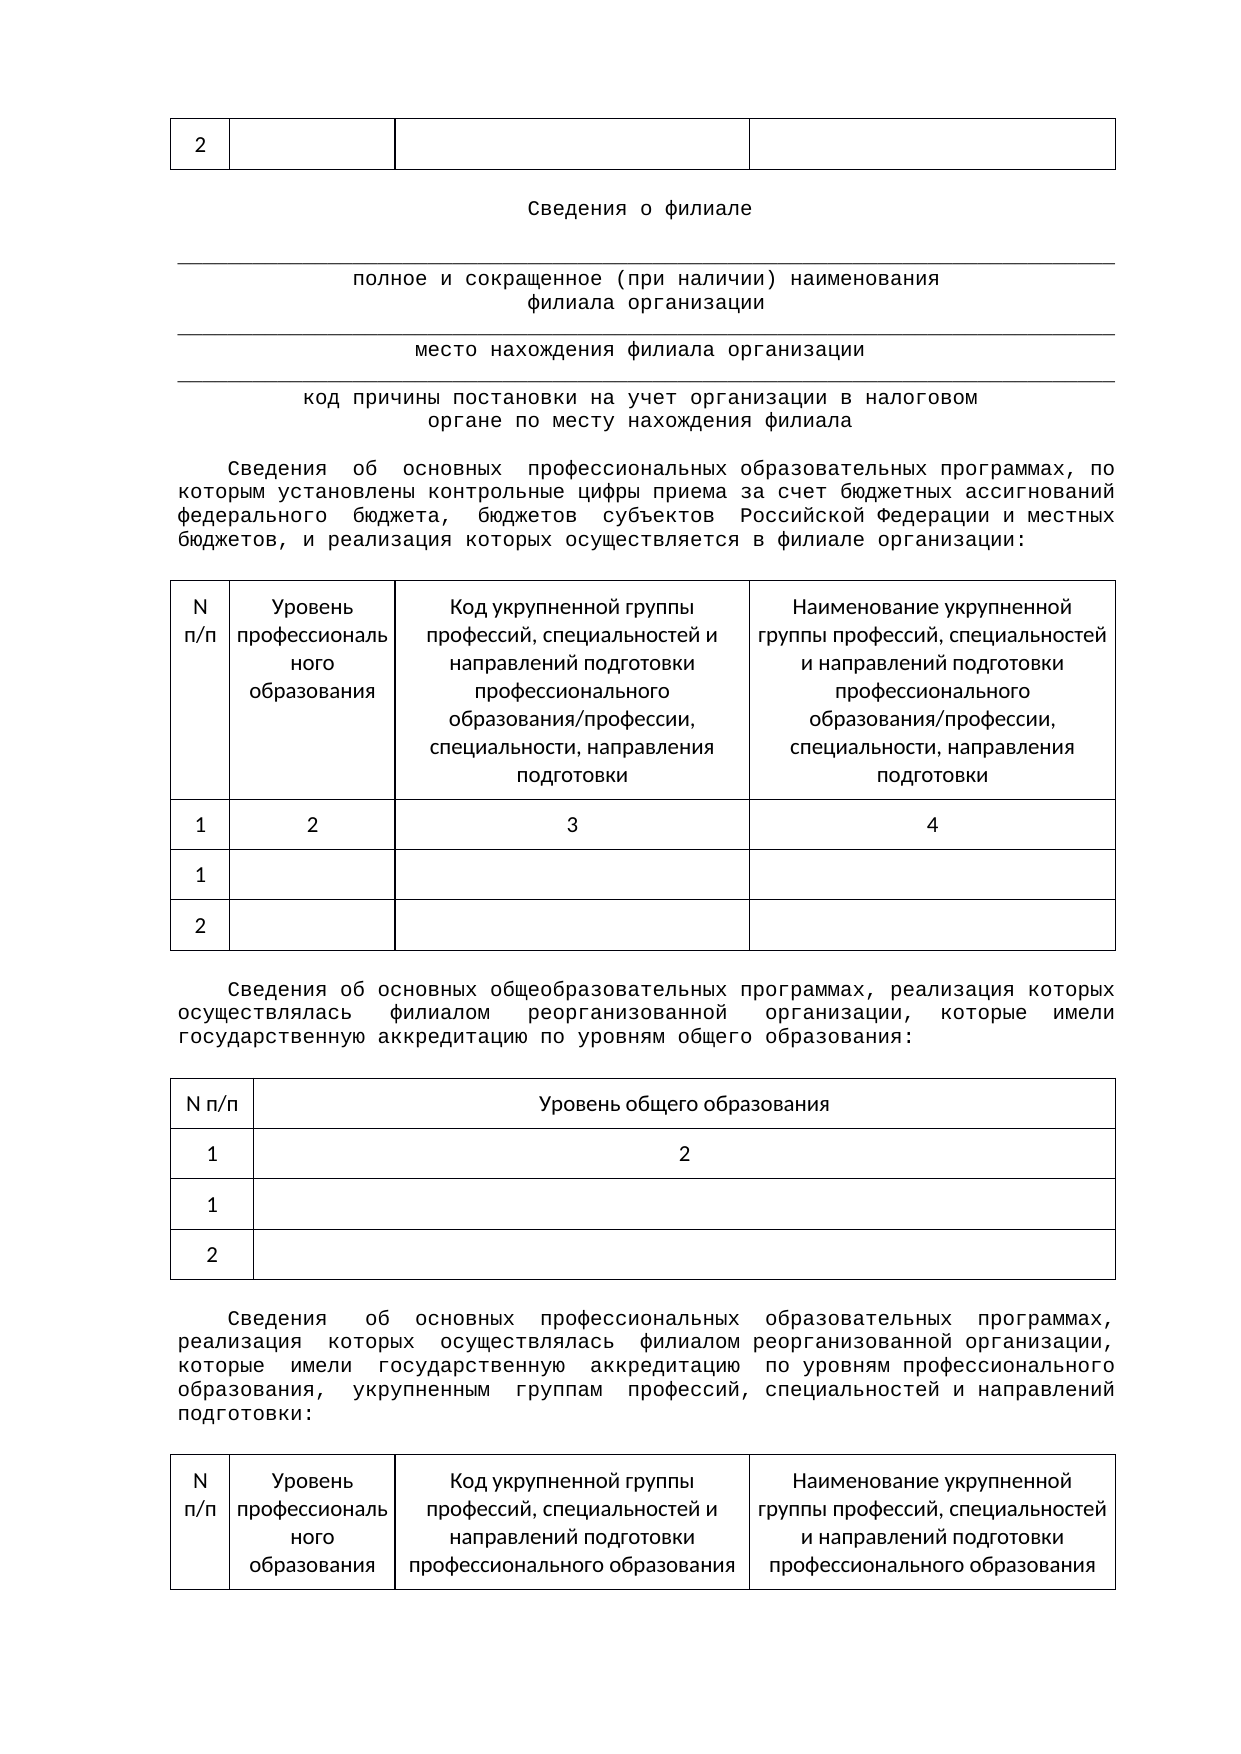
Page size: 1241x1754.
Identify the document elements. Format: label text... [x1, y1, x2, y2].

table_cell 1 [171, 850, 229, 899]
table_header Наименование укрупненной группы профессий, специальностей и направлений подготовки профессионального образования/профессии, специальности, направления подготовки [750, 581, 1115, 799]
text подготовки: [177, 1402, 1152, 1426]
text место нахождения филиала организации [177, 339, 1152, 363]
table_header Наименование укрупненной группы профессий, специальностей и направлений подготовки профессионального образования [750, 1455, 1115, 1588]
table_cell 1 [171, 1179, 253, 1228]
text ___________________________________________________________________________ [177, 363, 1152, 387]
table_cell 2 [254, 1129, 1115, 1178]
table_cell 2 [171, 119, 229, 168]
table_cell 2 [230, 800, 394, 849]
table_cell [254, 1179, 1115, 1228]
text Сведения об основных профессиональных образовательных программах, по [177, 458, 1152, 481]
table_header Код укрупненной группы профессий, специальностей и направлений подготовки профессионального образования/профессии, специальности, направления подготовки [396, 581, 749, 799]
text филиала организации [177, 292, 1152, 316]
table_cell 4 [750, 800, 1115, 849]
text код причины постановки на учет организации в налоговом [177, 387, 1152, 410]
table_cell [230, 119, 394, 168]
text Сведения о филиале [177, 197, 1152, 221]
table_header N п/п [171, 581, 229, 799]
table_header N п/п [171, 1079, 253, 1128]
table_cell [254, 1230, 1115, 1279]
table_header Код укрупненной группы профессий, специальностей и направлений подготовки профессионального образования [396, 1455, 749, 1588]
text органе по месту нахождения филиала [177, 410, 1152, 434]
table_header Уровень профессионального образования [230, 1455, 394, 1588]
table_cell 2 [171, 1230, 253, 1279]
text государственную аккредитацию по уровням общего образования: [177, 1026, 1152, 1049]
table_header Уровень общего образования [254, 1079, 1115, 1128]
table_cell [396, 850, 749, 899]
table_cell 2 [171, 900, 229, 949]
text ___________________________________________________________________________ [177, 245, 1152, 268]
text Сведения об основных профессиональных образовательных программах, [177, 1308, 1152, 1332]
table_cell [750, 119, 1115, 168]
table_cell 1 [171, 800, 229, 849]
table_header N п/п [171, 1455, 229, 1588]
table_header Уровень профессионального образования [230, 581, 394, 799]
text реализация которых осуществлялась филиалом реорганизованной организации, [177, 1332, 1152, 1355]
text ___________________________________________________________________________ [177, 316, 1152, 339]
text Сведения об основных общеобразовательных программах, реализация которых [177, 979, 1152, 1002]
table_cell [396, 900, 749, 949]
table_cell 1 [171, 1129, 253, 1178]
text образования, укрупненным группам профессий, специальностей и направлений [177, 1379, 1152, 1402]
text осуществлялась филиалом реорганизованной организации, которые имели [177, 1002, 1152, 1026]
text которым установлены контрольные цифры приема за счет бюджетных ассигнований [177, 481, 1152, 505]
table_cell [750, 850, 1115, 899]
table_cell [230, 850, 394, 899]
table_cell [750, 900, 1115, 949]
table_cell [230, 900, 394, 949]
text бюджетов, и реализация которых осуществляется в филиале организации: [177, 528, 1152, 552]
text которые имели государственную аккредитацию по уровням профессионального [177, 1355, 1152, 1379]
text федерального бюджета, бюджетов субъектов Российской Федерации и местных [177, 505, 1152, 528]
table_cell 3 [396, 800, 749, 849]
table_cell [396, 119, 749, 168]
text полное и сокращенное (при наличии) наименования [177, 268, 1152, 292]
